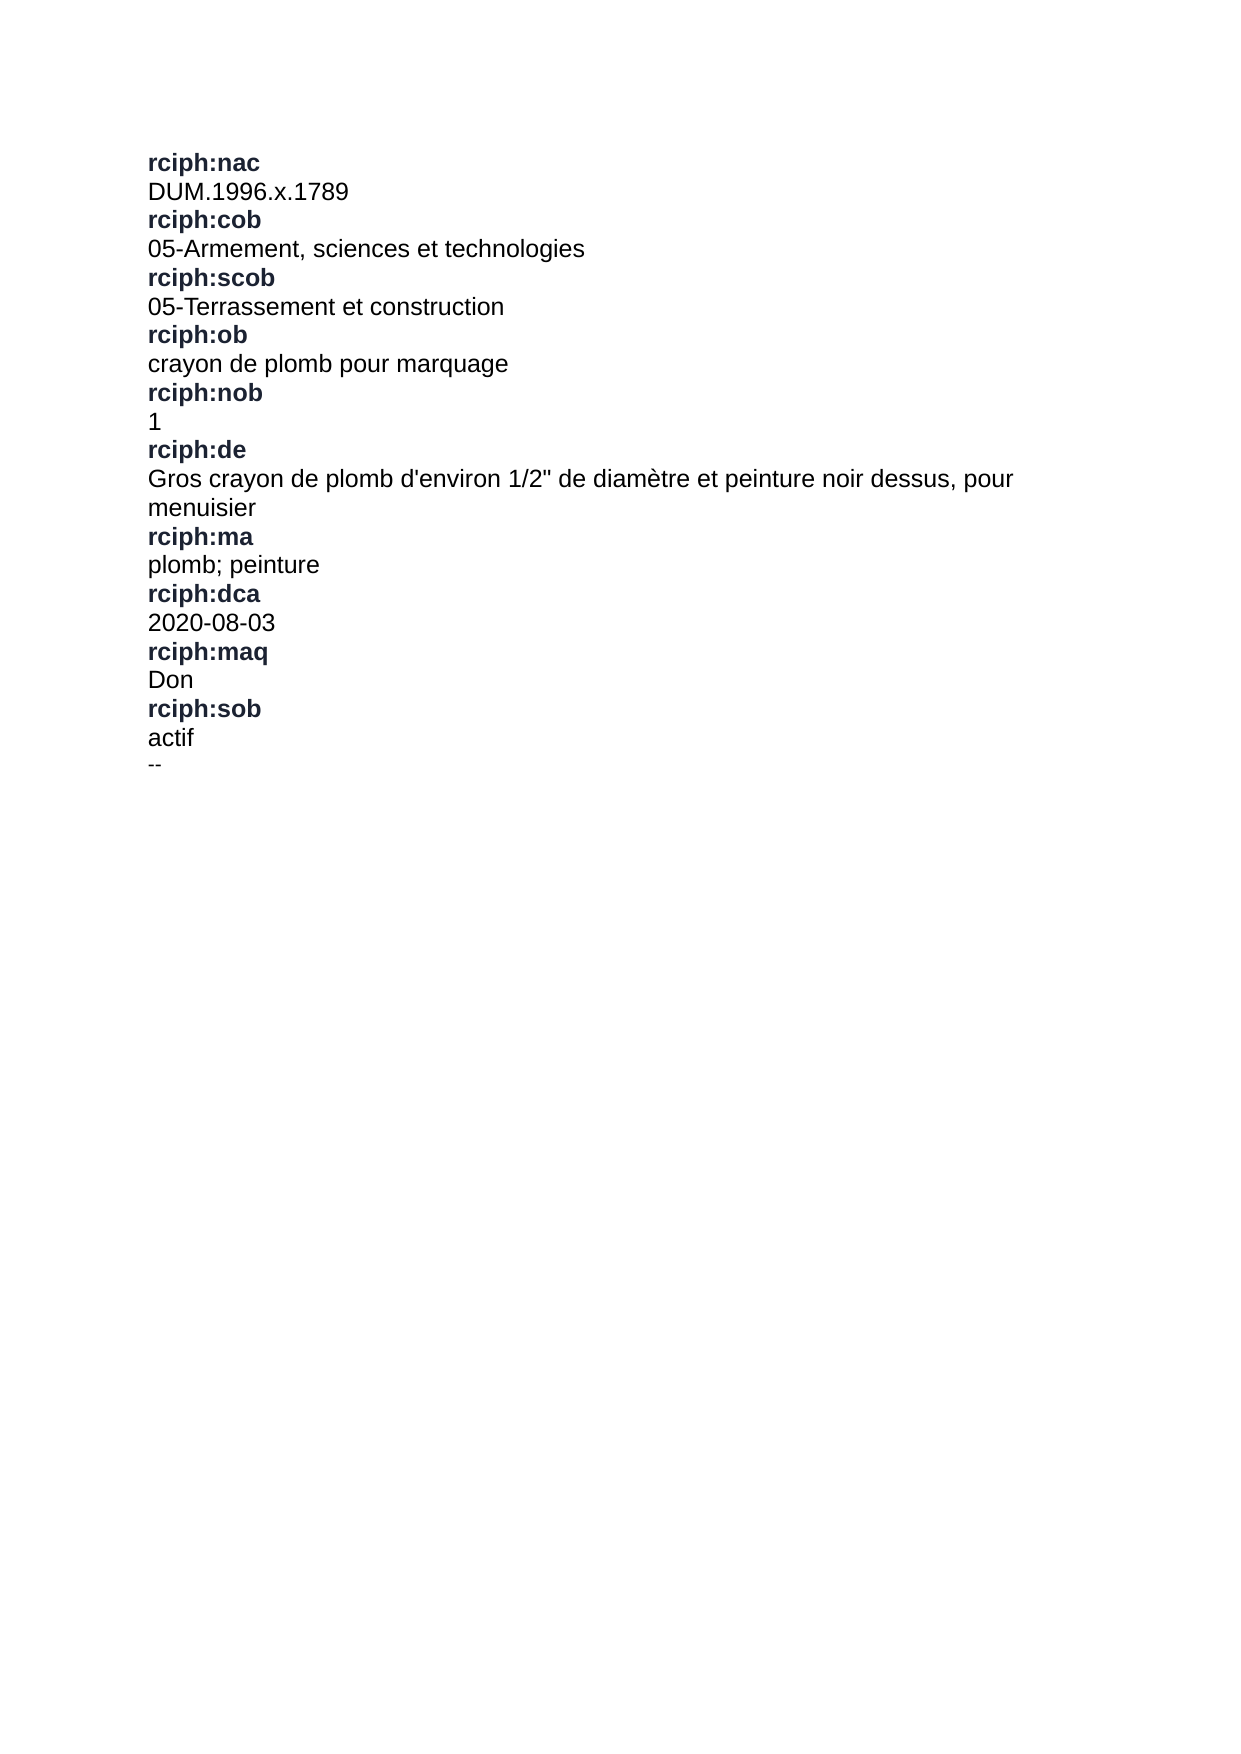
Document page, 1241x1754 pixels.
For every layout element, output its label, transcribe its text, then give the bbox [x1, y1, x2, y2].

text rciph:nob [148, 378, 1092, 406]
text 2020-08-03 [148, 608, 1092, 636]
text 05-Armement, sciences et technologies [148, 234, 1092, 263]
text DUM.1996.x.1789 [148, 176, 1092, 205]
text 05-Terrassement et construction [148, 291, 1092, 320]
text -- [148, 751, 1092, 775]
text rciph:ob [148, 320, 1092, 349]
text rciph:dca [148, 579, 1092, 608]
text 1 [148, 406, 1092, 435]
text rciph:nac [148, 148, 1092, 176]
text rciph:sob [148, 694, 1092, 723]
text rciph:scob [148, 263, 1092, 291]
text plomb; peinture [148, 550, 1092, 579]
text rciph:maq [148, 636, 1092, 665]
text Gros crayon de plomb d'environ 1/2" de diamètre et peinture noir dessus, pour menuisier [148, 464, 1092, 521]
text actif [148, 723, 1092, 751]
text rciph:ma [148, 521, 1092, 550]
text crayon de plomb pour marquage [148, 349, 1092, 378]
text rciph:de [148, 435, 1092, 464]
text rciph:cob [148, 205, 1092, 234]
text Don [148, 665, 1092, 694]
